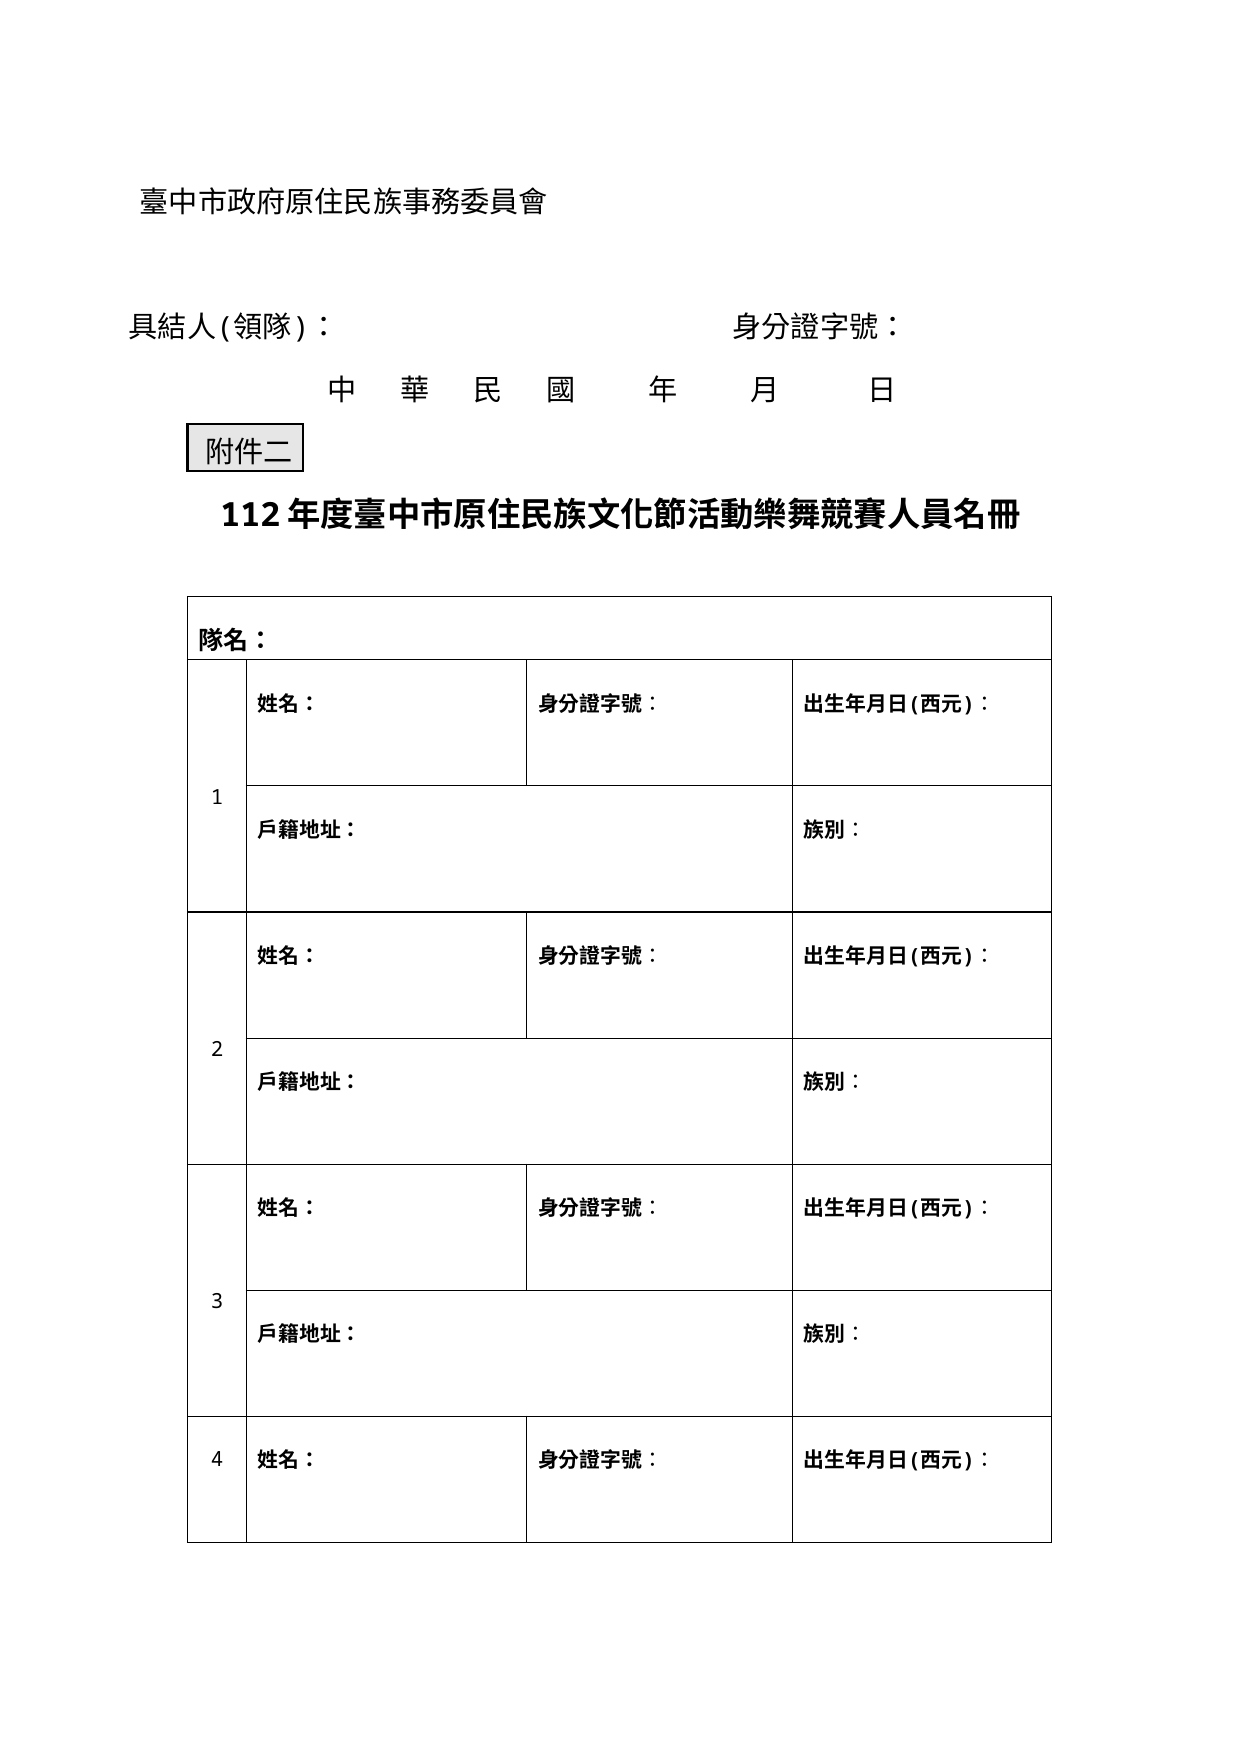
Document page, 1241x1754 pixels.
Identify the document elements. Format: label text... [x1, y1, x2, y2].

table_cell 姓名： [247, 913, 526, 1037]
table_cell 戶籍地址： [247, 1039, 792, 1163]
text 112年度臺中市原住民族文化節活動樂舞競賽人員名冊 [187, 471, 1053, 533]
table_cell 姓名： [247, 660, 526, 785]
table_header 隊名： [188, 597, 1051, 659]
table_cell 族別： [793, 1291, 1051, 1416]
table_cell 族別： [793, 1039, 1051, 1163]
table_cell 2 [188, 913, 246, 1163]
table_cell 出生年月日(西元)： [793, 913, 1051, 1037]
table_cell 身分證字號： [527, 913, 792, 1037]
table_cell 出生年月日(西元)： [793, 660, 1051, 785]
table_cell 身分證字號： [527, 1165, 792, 1289]
table_cell 姓名： [247, 1165, 526, 1289]
table_cell 戶籍地址： [247, 1291, 792, 1416]
table_cell 出生年月日(西元)： [793, 1417, 1051, 1542]
table_cell 身分證字號： [527, 660, 792, 785]
text 中 華 民 國 年 月 日 [187, 346, 1053, 408]
table_cell 戶籍地址： [247, 786, 792, 911]
table_cell 族別： [793, 786, 1051, 911]
table_cell 姓名： [247, 1417, 526, 1542]
table_cell 3 [188, 1165, 246, 1416]
table_cell 4 [188, 1417, 246, 1542]
text 具結人(領隊)： 身分證字號： [128, 283, 1053, 346]
table_cell 出生年月日(西元)： [793, 1165, 1051, 1289]
table_cell 1 [188, 660, 246, 911]
text 臺中市政府原住民族事務委員會 [69, 158, 1053, 221]
text 附件二 [187, 408, 1053, 471]
table_cell 身分證字號： [527, 1417, 792, 1542]
